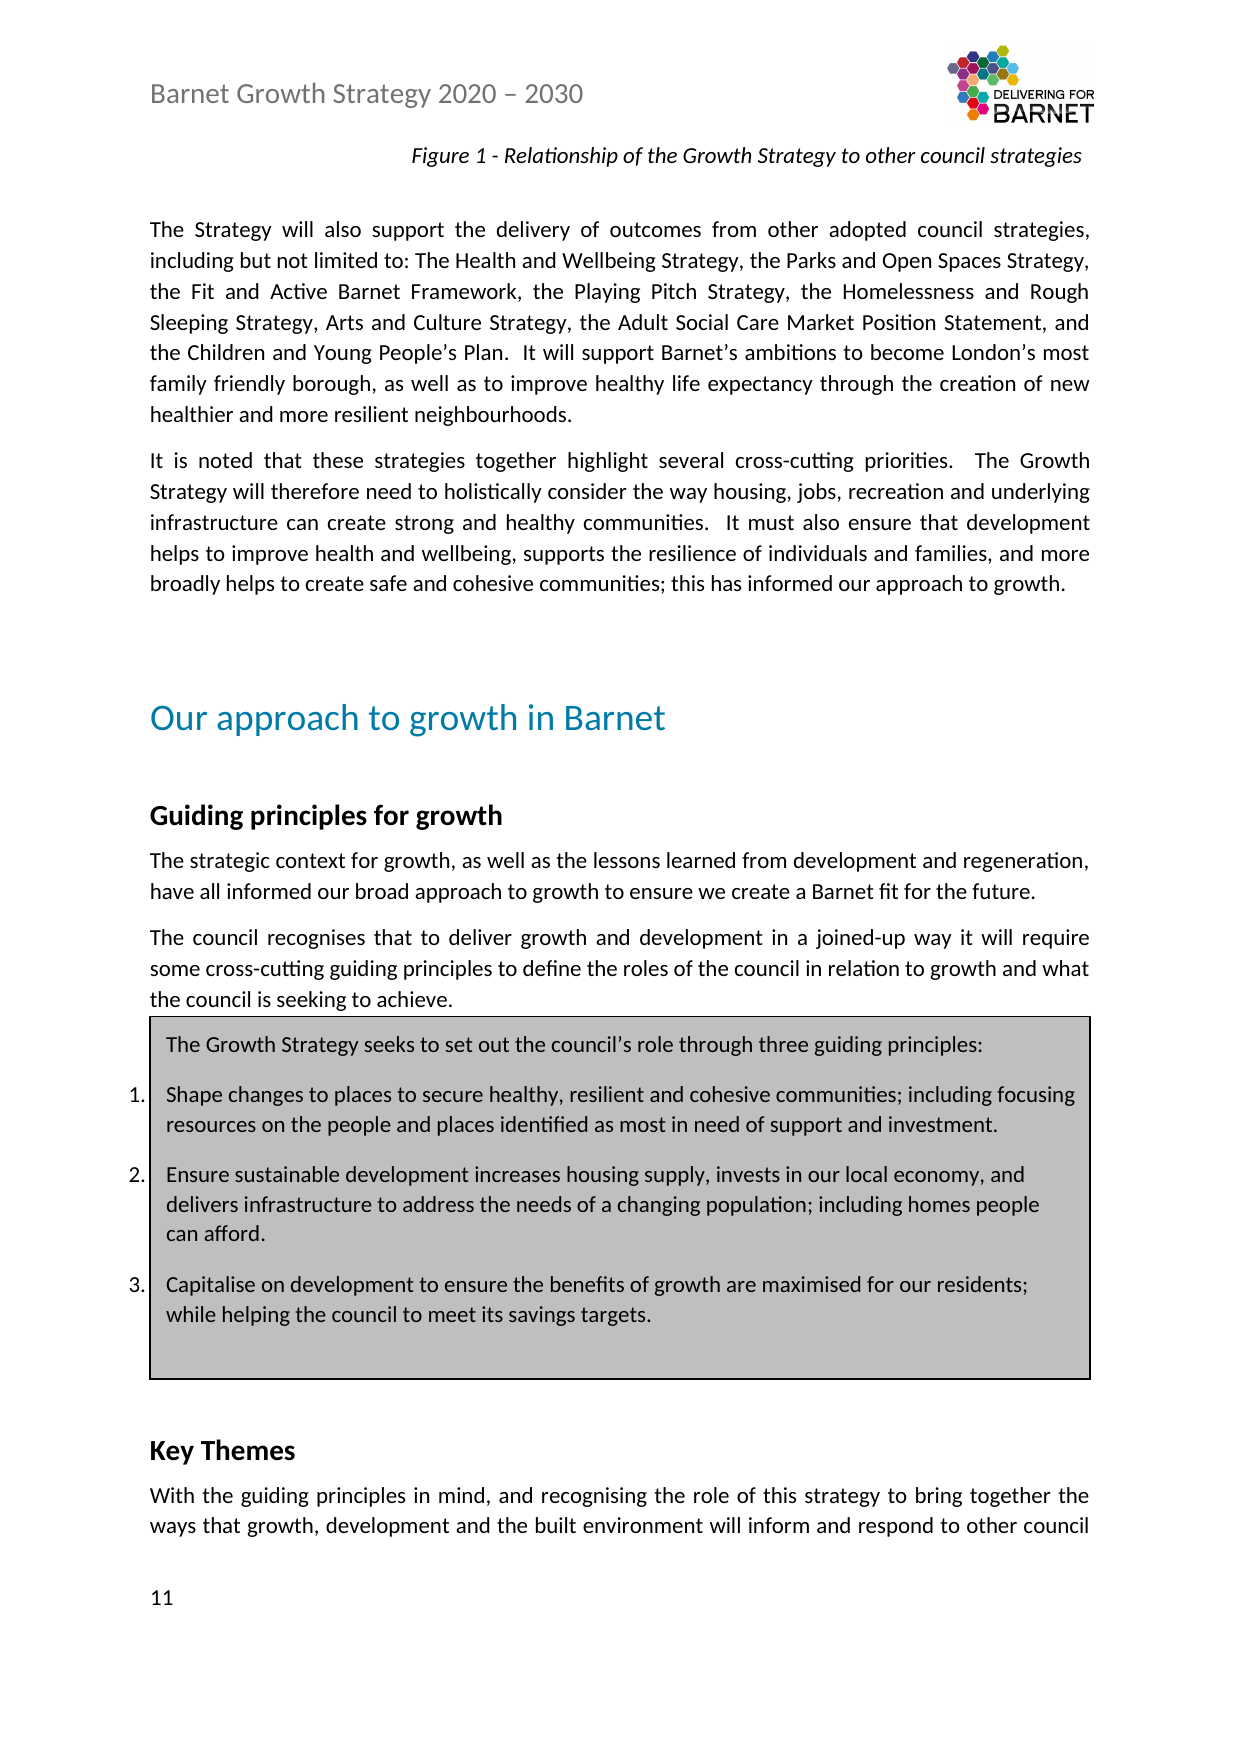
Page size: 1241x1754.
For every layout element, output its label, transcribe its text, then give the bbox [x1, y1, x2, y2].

text It is noted that these strategies together highlight several cross-cutting priorities. The Growth Strategy will therefore need to holistically consider the way housing, jobs, recreation and underlying infrastructure can create strong and healthy communities. It must also ensure that development helps to improve health and wellbeing, supports the resilience of individuals and families, and more broadly helps to create safe and cohesive communities; this has informed our approach to growth. [149, 446, 1092, 597]
subtitle Key Themes [149, 1432, 1102, 1468]
text Figure 1 - Relationship of the Growth Strategy to other council strategies [150, 141, 1090, 169]
subtitle Our approach to growth in Barnet [150, 694, 1102, 740]
text With the guiding principles in mind, and recognising the role of this strategy to bring together the ways that growth, development and the built environment will inform and respond to other council [149, 1481, 1092, 1540]
subtitle Guiding principles for growth [149, 797, 1102, 833]
text The council recognises that to deliver growth and development in a joined-up way it will require some cross-cutting guiding principles to define the roles of the council in relation to growth and what the council is seeking to achieve. [149, 923, 1092, 1013]
text The strategic context for growth, as well as the lessons learned from development and regeneration, have all informed our broad approach to growth to ensure we create a Barnet fit for the future. [149, 846, 1092, 905]
table_header The Growth Strategy seeks to set out the council’s role through three guiding principles: Shape changes to places to secure healthy, resilient and cohesive communities; including focusing resources on the people and places identified as most in need of support and investment. Ensure sustainable development increases housing supply, invests in our local economy, and delivers infrastructure to address the needs of a changing population; including homes people can afford. Capitalise on development to ensure the benefits of growth are maximised for our residents; while helping the council to meet its savings targets. [151, 1017, 1089, 1378]
text The Strategy will also support the delivery of outcomes from other adopted council strategies, including but not limited to: The Health and Wellbeing Strategy, the Parks and Open Spaces Strategy, the Fit and Active Barnet Framework, the Playing Pitch Strategy, the Homelessness and Rough Sleeping Strategy, Arts and Culture Strategy, the Adult Social Care Market Position Statement, and the Children and Young People’s Plan. It will support Barnet’s ambitions to become London’s most family friendly borough, as well as to improve healthy life expectancy through the creation of new healthier and more resilient neighbourhoods. [149, 215, 1092, 428]
